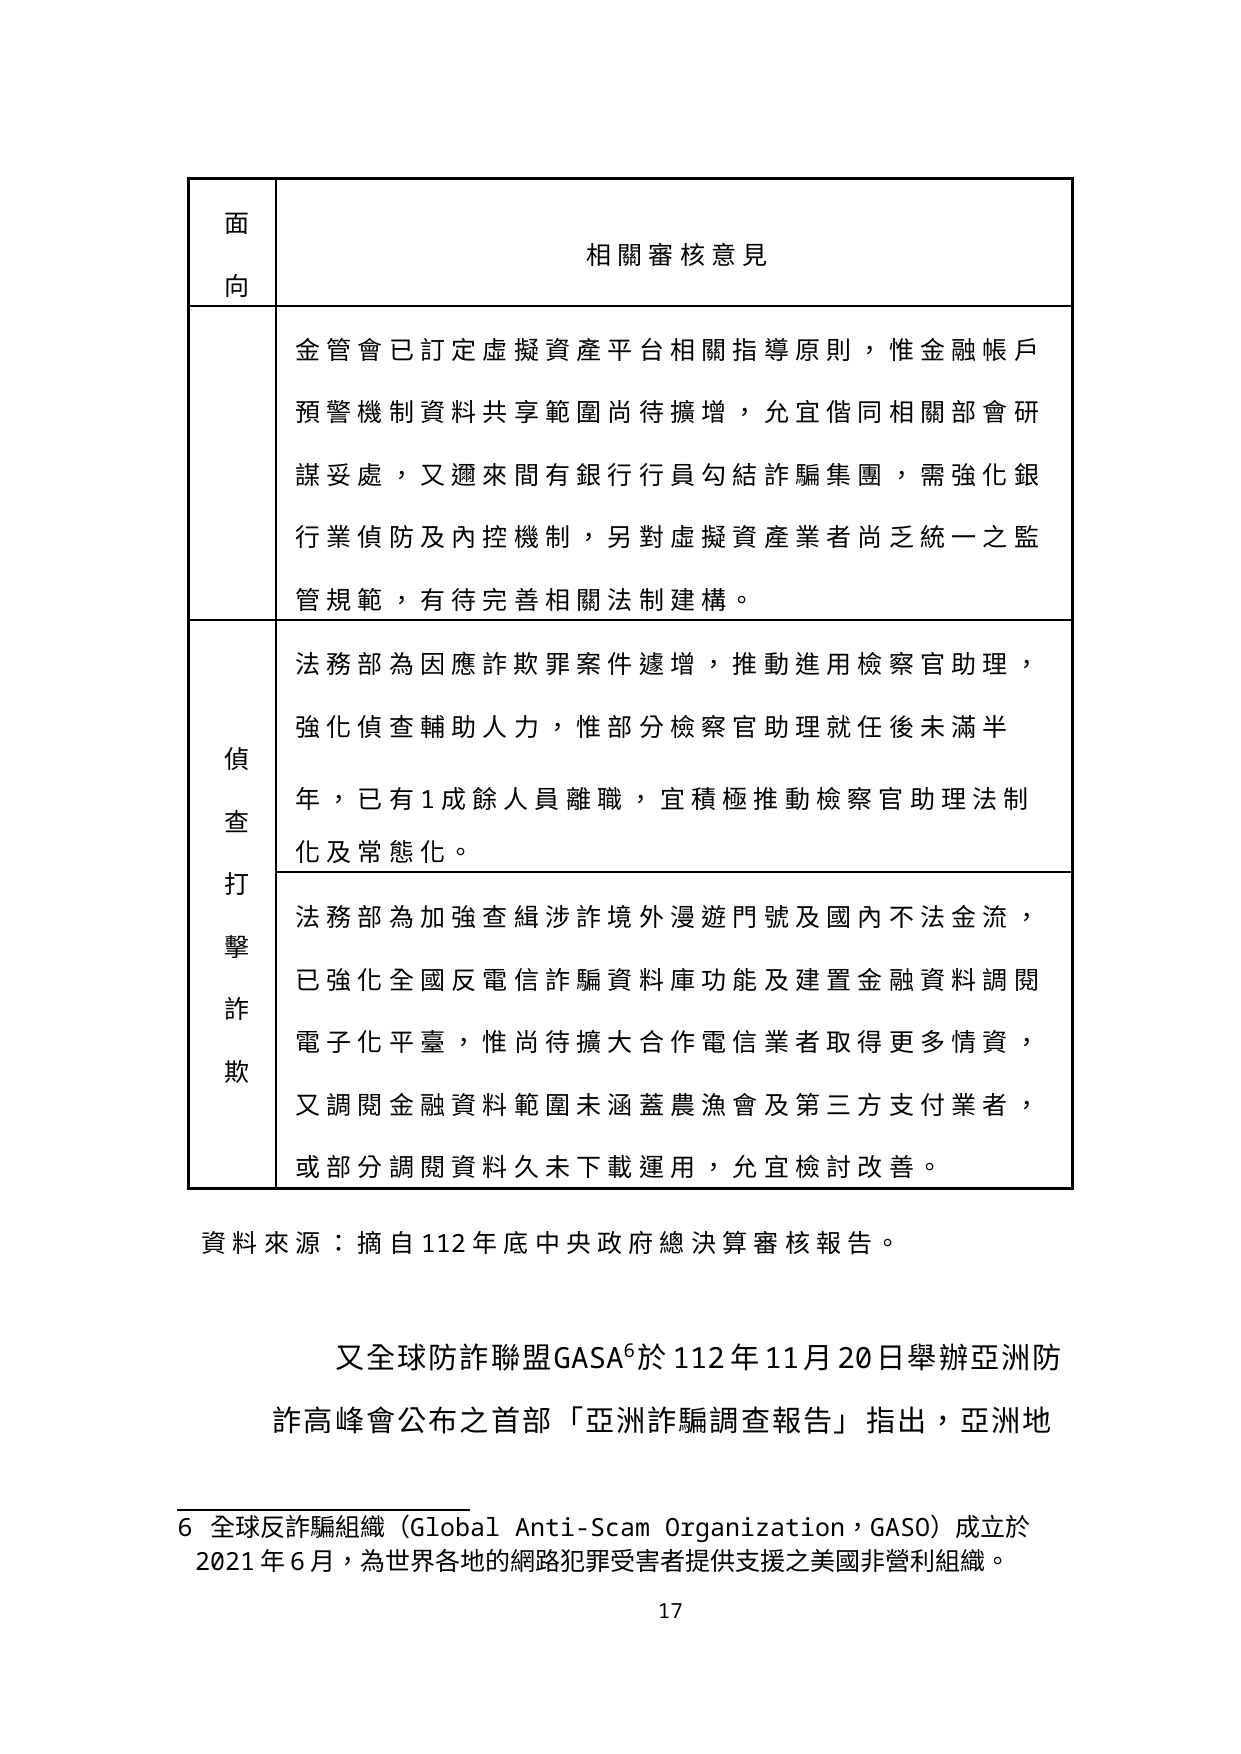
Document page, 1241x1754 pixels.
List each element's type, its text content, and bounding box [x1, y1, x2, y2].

table_cell [190, 307, 275, 619]
table_cell 偵查打擊詐欺 [190, 621, 275, 1187]
table_cell 法務部為加強查緝涉詐境外漫遊門號及國內不法金流，已強化全國反電信詐騙資料庫功能及建置金融資料調閱電子化平臺，惟尚待擴大合作電信業者取得更多情資，又調閱金融資料範圍未涵蓋農漁會及第三方支付業者，或部分調閱資料久未下載運用，允宜檢討改善。 [277, 873, 1071, 1187]
text 又全球防詐聯盟GASA於112年11月20日舉辦亞洲防詐高峰會公布之首部「亞洲詐騙調查報告」指出，亞洲地 [266, 1252, 1063, 1440]
table_cell 法務部為因應詐欺罪案件遽增，推動進用檢察官助理，強化偵查輔助人力，惟部分檢察官助理就任後未滿半年，已有1成餘人員離職，宜積極推動檢察官助理法制化及常態化。 [277, 621, 1071, 871]
table_header 相關審核意見 [277, 180, 1071, 305]
text 全球反詐騙組織（Global Anti-Scam Organization，GASO）成立於2021年6月，為世界各地的網路犯罪受害者提供支援之美國非營利組織。 [177, 1510, 1063, 1577]
table_cell 金管會已訂定虛擬資產平台相關指導原則，惟金融帳戶預警機制資料共享範圍尚待擴增，允宜偕同相關部會研謀妥處，又邇來間有銀行行員勾結詐騙集團，需強化銀行業偵防及內控機制，另對虛擬資產業者尚乏統一之監管規範，有待完善相關法制建構。 [277, 307, 1071, 619]
text 資料來源：摘自112年底中央政府總決算審核報告。 [189, 1190, 1063, 1252]
table_header 面向 [190, 180, 275, 305]
